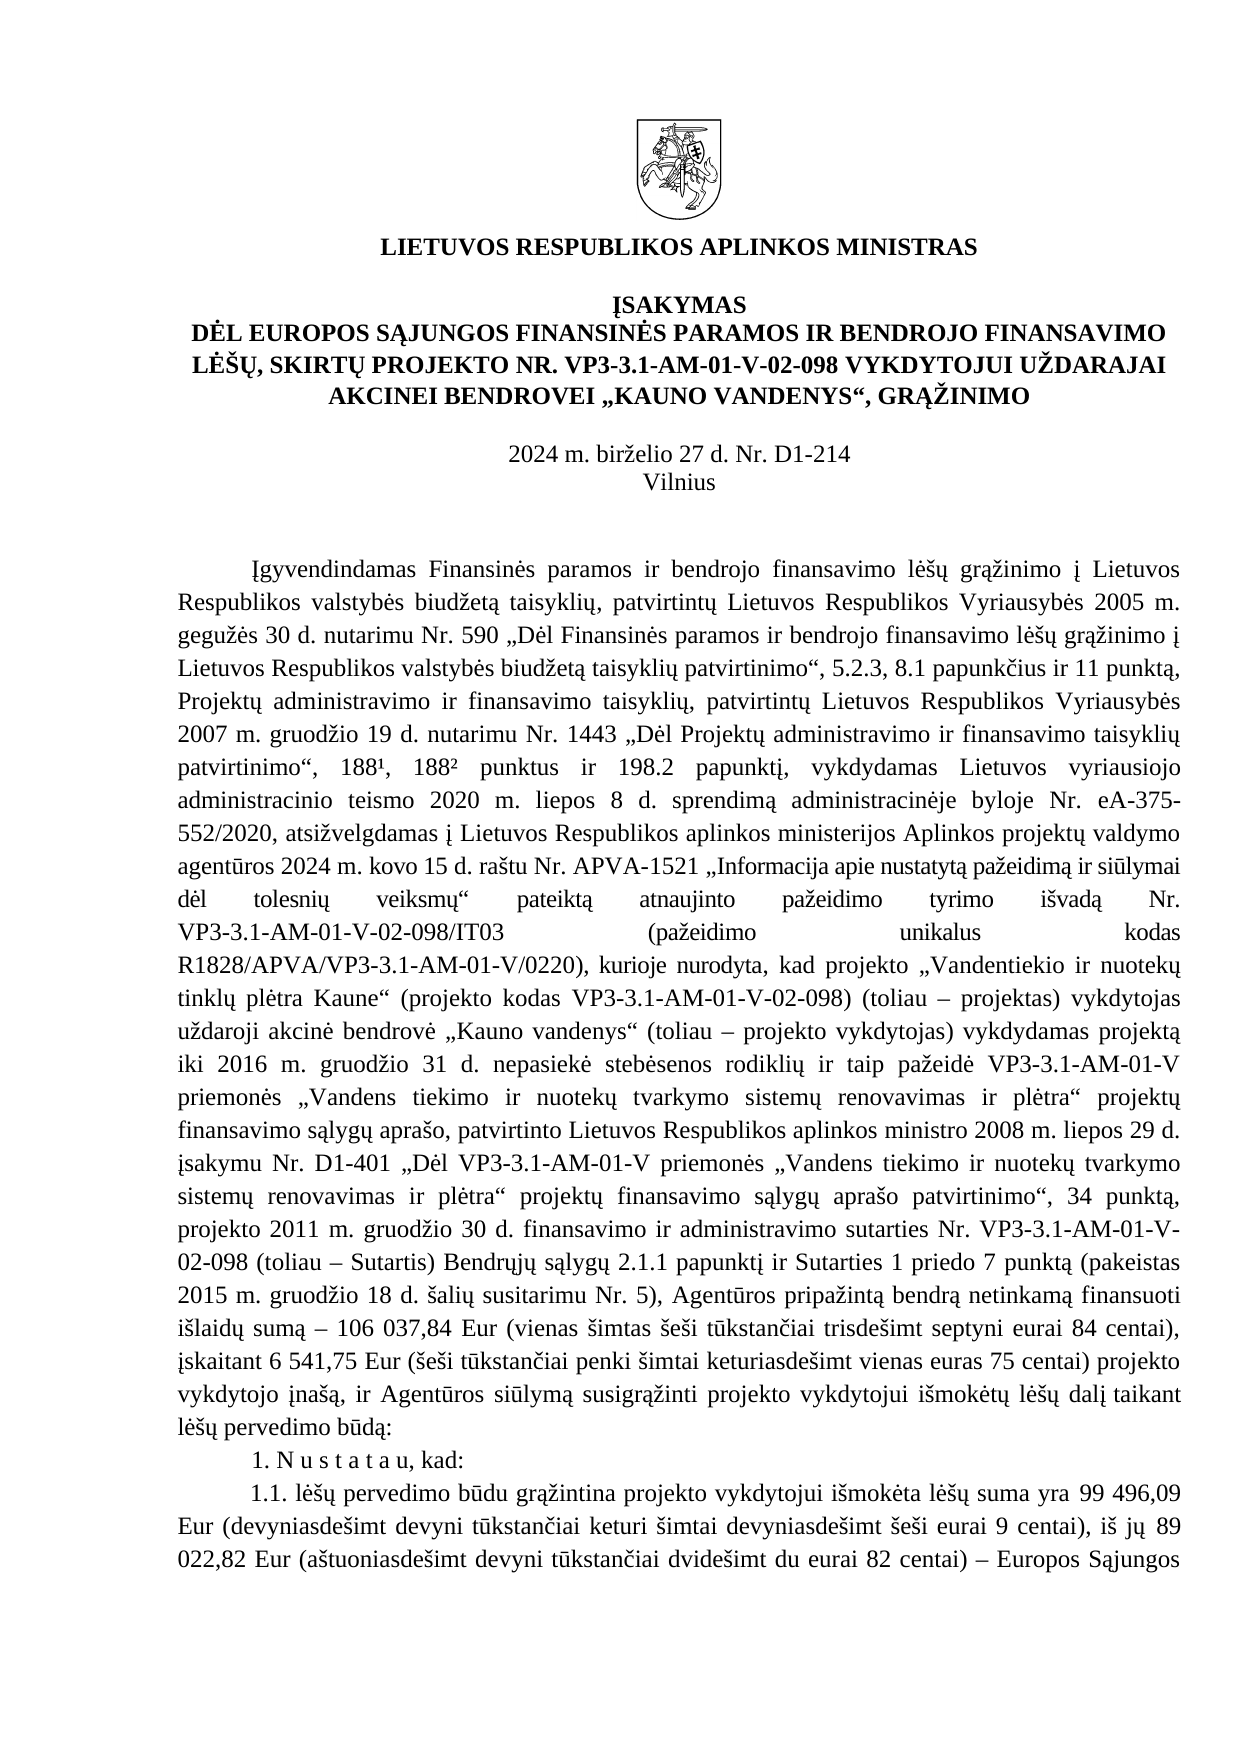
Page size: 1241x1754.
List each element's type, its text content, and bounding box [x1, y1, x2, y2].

text DĖL EUROPOS SĄJUNGOS FINANSINĖS PARAMOS IR BENDROJO FINANSAVIMO [177, 318, 1181, 347]
text LIETUVOS RESPUBLIKOS APLINKOS MINISTRAS [177, 232, 1181, 261]
text 1.1. lėšų pervedimo būdu grąžintina projekto vykdytojui išmokėta lėšų suma yra 99 496,09 Eur (devyniasdešimt devyni tūkstančiai keturi šimtai devyniasdešimt šeši eurai 9 centai), iš jų 89 022,82 Eur (aštuoniasdešimt devyni tūkstančiai dvidešimt du eurai 82 centai) – Europos Sąjungos [177, 1478, 1181, 1573]
text ĮSAKYMAS [177, 290, 1181, 318]
text Įgyvendindamas Finansinės paramos ir bendrojo finansavimo lėšų grąžinimo į Lietuvos Respublikos valstybės biudžetą taisyklių, patvirtintų Lietuvos Respublikos Vyriausybės 2005 m. gegužės 30 d. nutarimu Nr. 590 „Dėl Finansinės paramos ir bendrojo finansavimo lėšų grąžinimo į Lietuvos Respublikos valstybės biudžetą taisyklių patvirtinimo“, 5.2.3, 8.1 papunkčius ir 11 punktą, Projektų administravimo ir finansavimo taisyklių, patvirtintų Lietuvos Respublikos Vyriausybės 2007 m. gruodžio 19 d. nutarimu Nr. 1443 „Dėl Projektų administravimo ir finansavimo taisyklių patvirtinimo“, 188¹, 188² punktus ir 198.2 papunktį, vykdydamas Lietuvos vyriausiojo administracinio teismo 2020 m. liepos 8 d. sprendimą administracinėje byloje Nr. eA-375-552/2020, atsižvelgdamas į Lietuvos Respublikos aplinkos ministerijos Aplinkos projektų valdymo agentūros 2024 m. kovo 15 d. raštu Nr. APVA-1521 „Informacija apie nustatytą pažeidimą ir siūlymai dėl tolesnių veiksmų“ pateiktą atnaujinto pažeidimo tyrimo išvadą Nr. VP3-3.1-AM-01-V-02-098/IT03 (pažeidimo unikalus kodas R1828/APVA/VP3-3.1-AM-01-V/0220), kurioje nurodyta, kad projekto „Vandentiekio ir nuotekų tinklų plėtra Kaune“ (projekto kodas VP3-3.1-AM-01-V-02-098) (toliau – projektas) vykdytojas uždaroji akcinė bendrovė „Kauno vandenys“ (toliau – projekto vykdytojas) vykdydamas projektą iki 2016 m. gruodžio 31 d. nepasiekė stebėsenos rodiklių ir taip pažeidė VP3-3.1-AM-01-V priemonės „Vandens tiekimo ir nuotekų tvarkymo sistemų renovavimas ir plėtra“ projektų finansavimo sąlygų aprašo, patvirtinto Lietuvos Respublikos aplinkos ministro 2008 m. liepos 29 d. įsakymu Nr. D1-401 „Dėl VP3-3.1-AM-01-V priemonės „Vandens tiekimo ir nuotekų tvarkymo sistemų renovavimas ir plėtra“ projektų finansavimo sąlygų aprašo patvirtinimo“, 34 punktą, projekto 2011 m. gruodžio 30 d. finansavimo ir administravimo sutarties Nr. VP3-3.1-AM-01-V-02-098 (toliau – Sutartis) Bendrųjų sąlygų 2.1.1 papunktį ir Sutarties 1 priedo 7 punktą (pakeistas 2015 m. gruodžio 18 d. šalių susitarimu Nr. 5), Agentūros pripažintą bendrą netinkamą finansuoti išlaidų sumą – 106 037,84 Eur (vienas šimtas šeši tūkstančiai trisdešimt septyni eurai 84 centai), įskaitant 6 541,75 Eur (šeši tūkstančiai penki šimtai keturiasdešimt vienas euras 75 centai) projekto vykdytojo įnašą, ir Agentūros siūlymą susigrąžinti projekto vykdytojui išmokėtų lėšų dalį taikant lėšų pervedimo būdą: [177, 554, 1181, 1441]
text Vilnius [177, 467, 1181, 496]
text 1. N u s t a t a u, kad: [177, 1445, 1181, 1474]
text LĖŠŲ, SKIRTŲ PROJEKTO NR. VP3-3.1-AM-01-V-02-098 VYKDYTOJUI UŽDARAJAI AKCINEI BENDROVEI „kAUNO VANDENYS“, GRĄŽINIMO [177, 347, 1181, 410]
text 2024 m. birželio 27 d. Nr. D1-214 [177, 439, 1181, 467]
